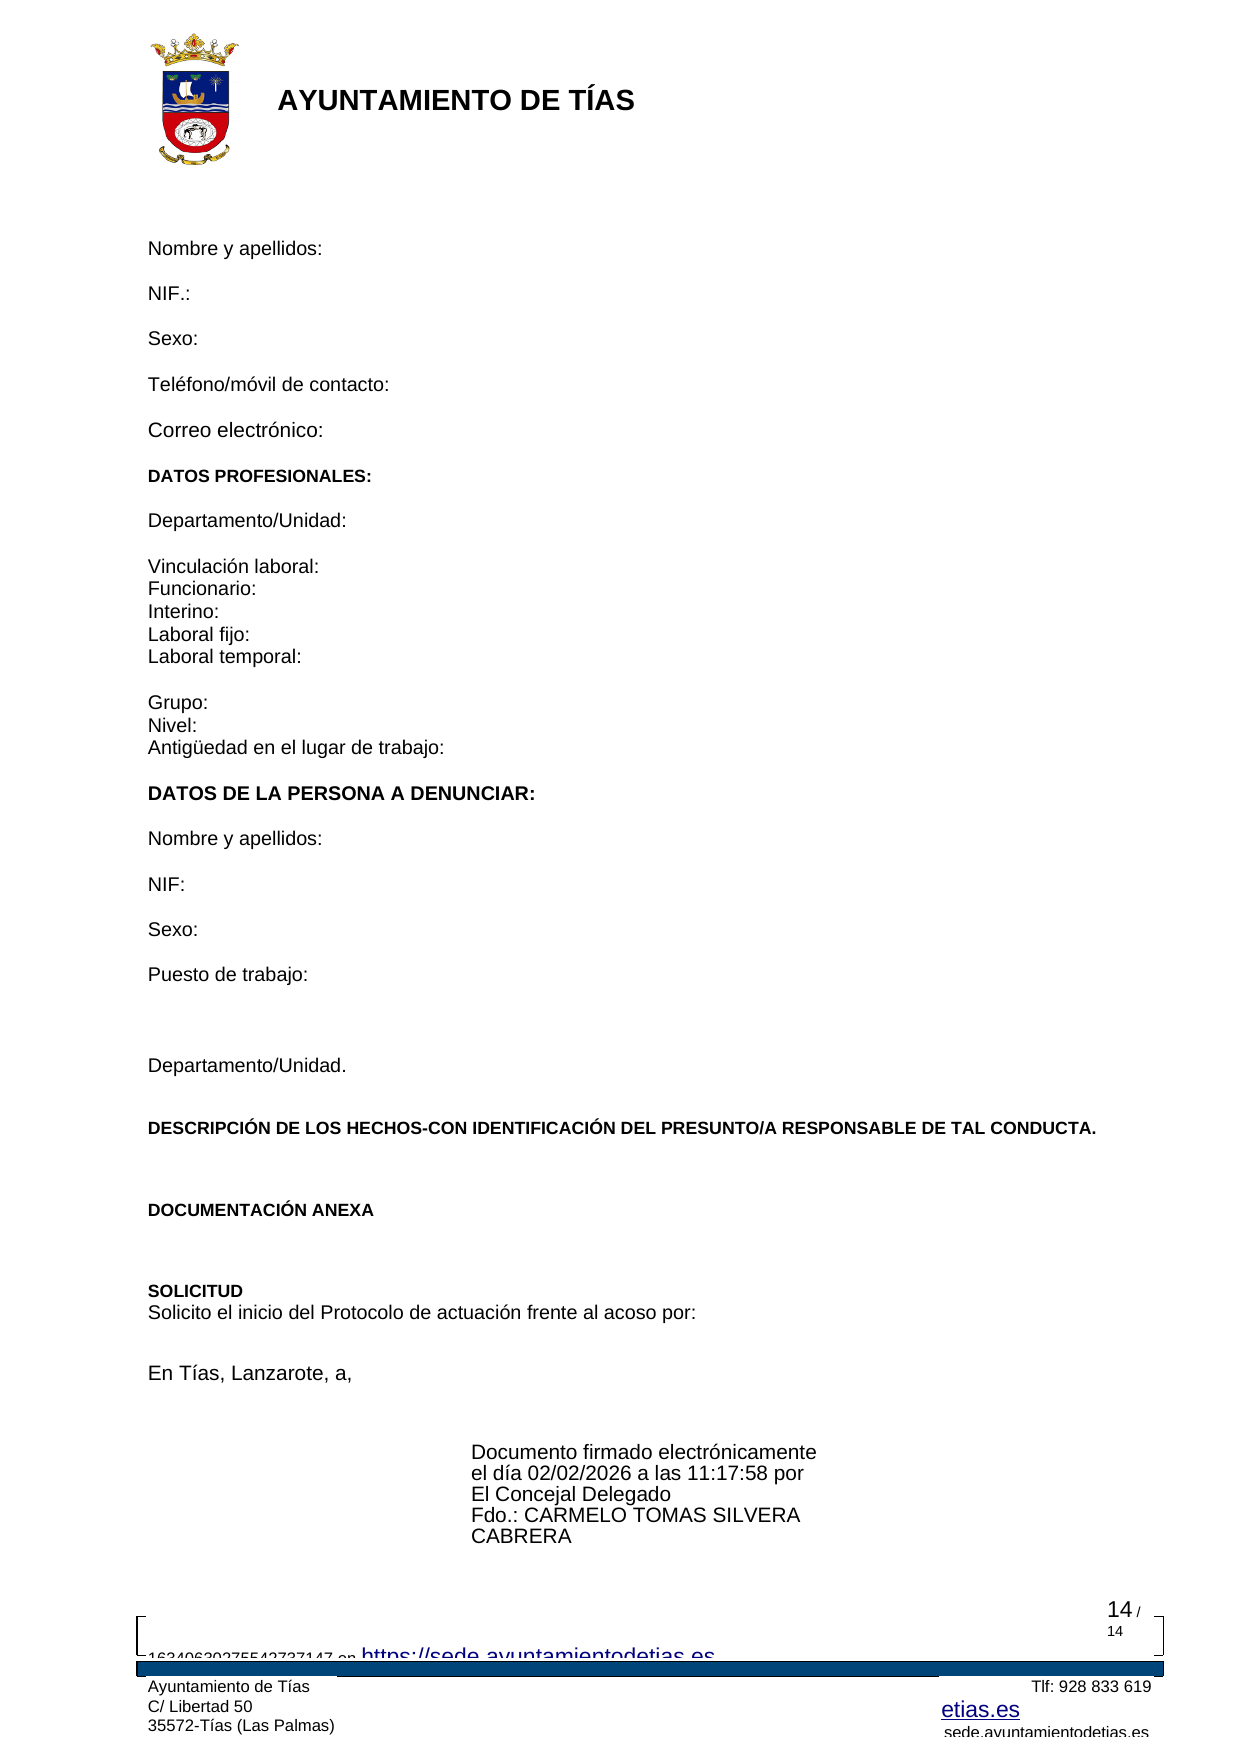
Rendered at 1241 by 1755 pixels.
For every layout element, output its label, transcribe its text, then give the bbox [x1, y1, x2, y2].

text Puesto de trabajo: [148, 963, 1195, 986]
text Sexo: [148, 327, 1195, 350]
text Nivel: [148, 713, 1195, 736]
text Sexo: [148, 918, 1195, 941]
text Departamento/Unidad: [148, 509, 1195, 532]
text Antigüedad en el lugar de trabajo: [148, 736, 1195, 759]
text SOLICITUD [148, 1281, 1195, 1301]
text DESCRIPCIÓN DE LOS HECHOS-CON IDENTIFICACIÓN DEL PRESUNTO/A RESPONSABLE DE TAL CONDUCTA. [148, 1118, 1195, 1138]
text Interino: [148, 600, 1195, 623]
text Vinculación laboral: [148, 554, 1195, 577]
text NIF: [148, 872, 1195, 895]
text Laboral fijo: [148, 623, 1195, 645]
text NIF.: [148, 282, 1195, 304]
text DATOS PROFESIONALES: [148, 466, 1195, 486]
text DATOS DE LA PERSONA A DENUNCIAR: [148, 782, 1195, 804]
text Grupo: [148, 691, 1195, 713]
text Nombre y apellidos: [148, 827, 1195, 850]
text Teléfono/móvil de contacto: [148, 373, 1195, 395]
text Laboral temporal: [148, 645, 1195, 668]
text Fdo.: CARMELO TOMAS SILVERA CABRERA [471, 1506, 889, 1548]
text Documento firmado electrónicamente el día 02/02/2026 a las 11:17:58 por El Concejal Delegado [471, 1443, 822, 1506]
text DOCUMENTACIÓN ANEXA [148, 1199, 1195, 1220]
text Departamento/Unidad. [148, 1054, 1195, 1077]
text En Tías, Lanzarote, a, [148, 1360, 1195, 1384]
text Nombre y apellidos: [148, 236, 1195, 259]
text Solicito el inicio del Protocolo de actuación frente al acoso por: [148, 1301, 1195, 1324]
text Correo electrónico: [148, 418, 1195, 442]
text Funcionario: [148, 577, 1195, 600]
